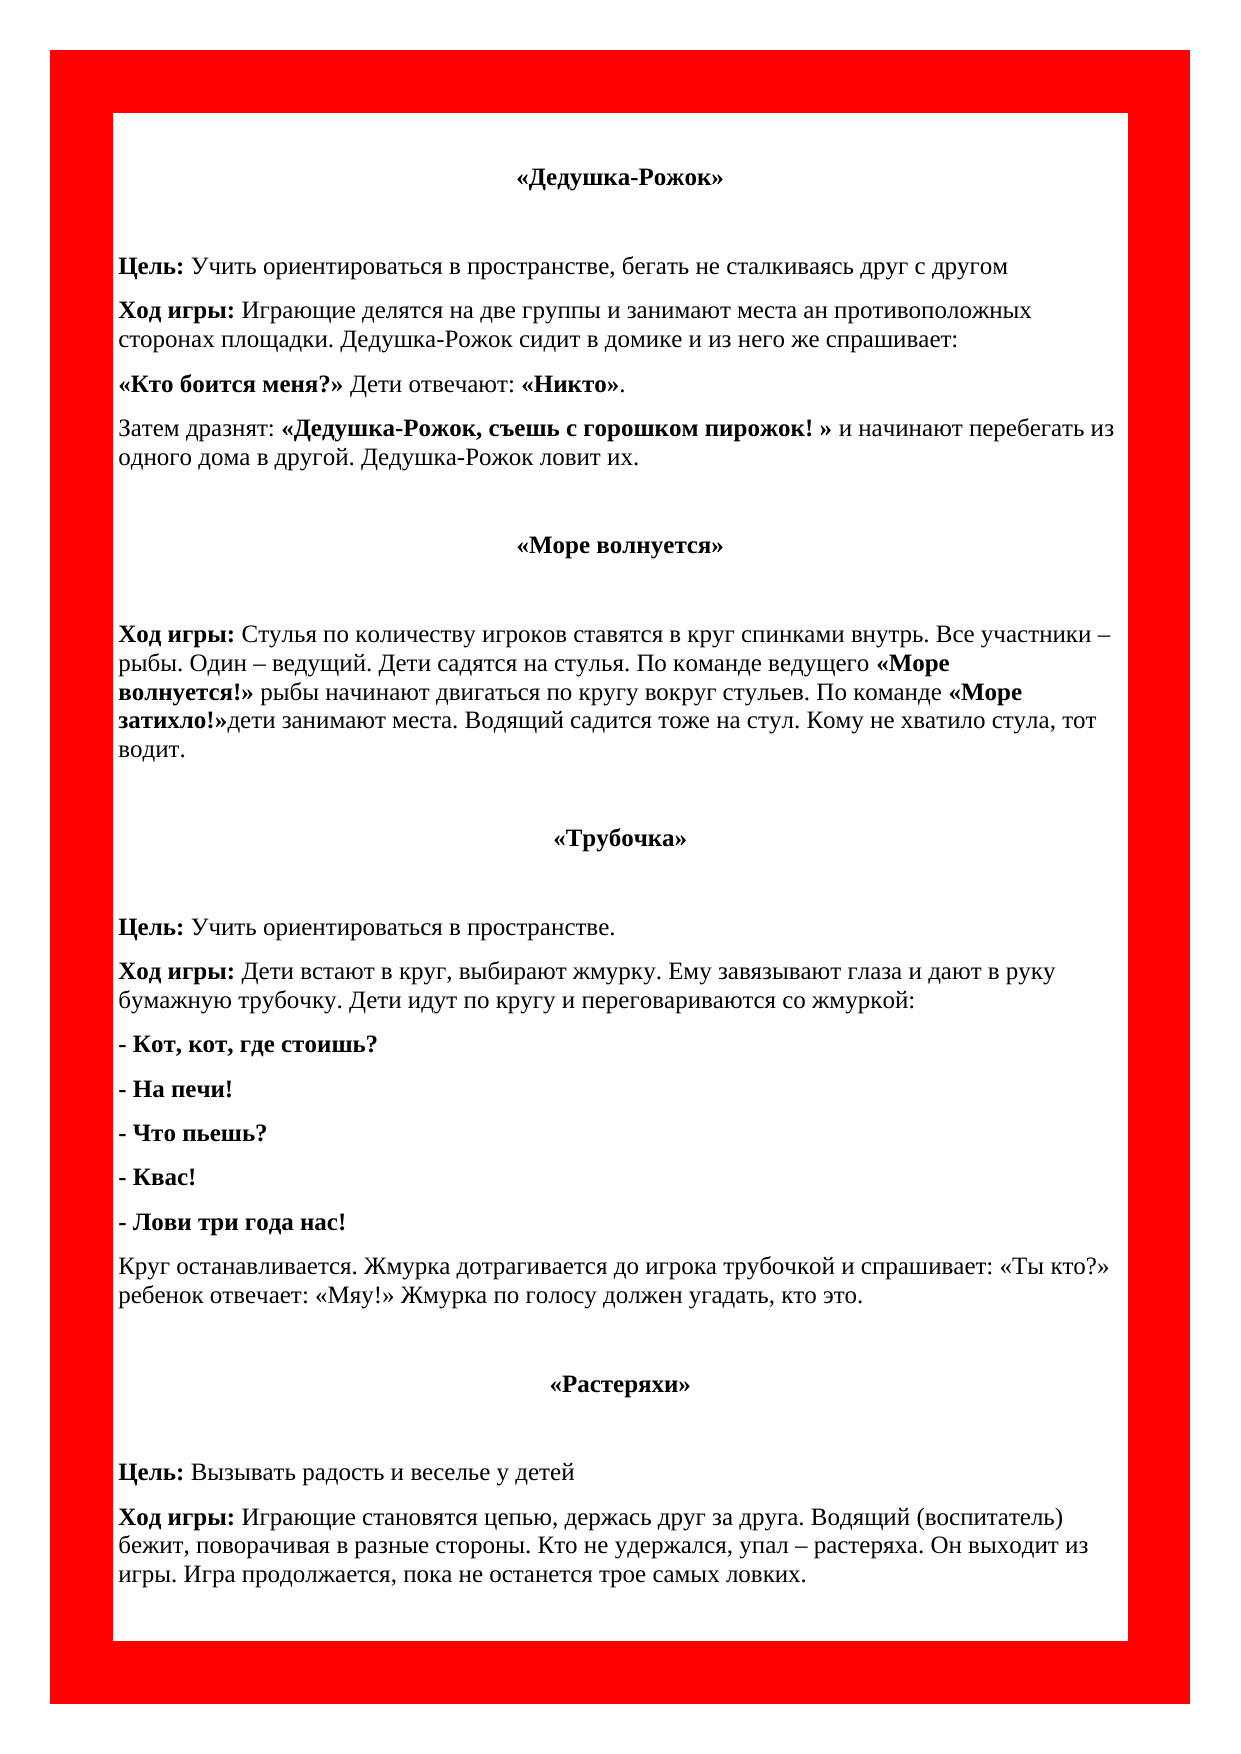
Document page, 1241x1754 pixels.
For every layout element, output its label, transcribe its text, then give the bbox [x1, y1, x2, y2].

text «Растеряхи» [118, 1369, 1122, 1397]
text Ход игры: Стулья по количеству игроков ставятся в круг спинками внутрь. Все участники – рыбы. Один – ведущий. Дети садятся на стулья. По команде ведущего «Море волнуется!» рыбы начинают двигаться по кругу вокруг стульев. По команде «Море затихло!»дети занимают места. Водящий садится тоже на стул. Кому не хватило стула, тот водит. [118, 619, 1122, 763]
text Ход игры: Играющие становятся цепью, держась друг за друга. Водящий (воспитатель) бежит, поворачивая в разные стороны. Кто не удержался, упал – растеряха. Он выходит из игры. Игра продолжается, пока не останется трое самых ловких. [118, 1502, 1122, 1588]
text «Трубочка» [118, 823, 1122, 852]
text - На печи! [118, 1074, 1122, 1102]
text - Лови три года нас! [118, 1207, 1122, 1236]
text - Кот, кот, где стоишь? [118, 1029, 1122, 1058]
text Цель: Вызывать радость и веселье у детей [118, 1457, 1122, 1486]
text «Море волнуется» [118, 531, 1122, 559]
text Затем дразнят: «Дедушка-Рожок, съешь с горошком пирожок! » и начинают перебегать из одного дома в другой. Дедушка-Рожок ловит их. [118, 413, 1122, 471]
text Цель: Учить ориентироваться в пространстве, бегать не сталкиваясь друг с другом [118, 251, 1122, 280]
text Ход игры: Дети встают в круг, выбирают жмурку. Ему завязывают глаза и дают в руку бумажную трубочку. Дети идут по кругу и переговариваются со жмуркой: [118, 956, 1122, 1014]
text - Квас! [118, 1162, 1122, 1191]
text «Кто боится меня?» Дети отвечают: «Никто». [118, 369, 1122, 397]
text Цель: Учить ориентироваться в пространстве. [118, 912, 1122, 941]
text «Дедушка-Рожок» [118, 162, 1122, 191]
text - Что пьешь? [118, 1118, 1122, 1147]
text Круг останавливается. Жмурка дотрагивается до игрока трубочкой и спрашивает: «Ты кто?» ребенок отвечает: «Мяу!» Жмурка по голосу должен угадать, кто это. [118, 1251, 1122, 1309]
text Ход игры: Играющие делятся на две группы и занимают места ан противоположных сторонах площадки. Дедушка-Рожок сидит в домике и из него же спрашивает: [118, 296, 1122, 353]
